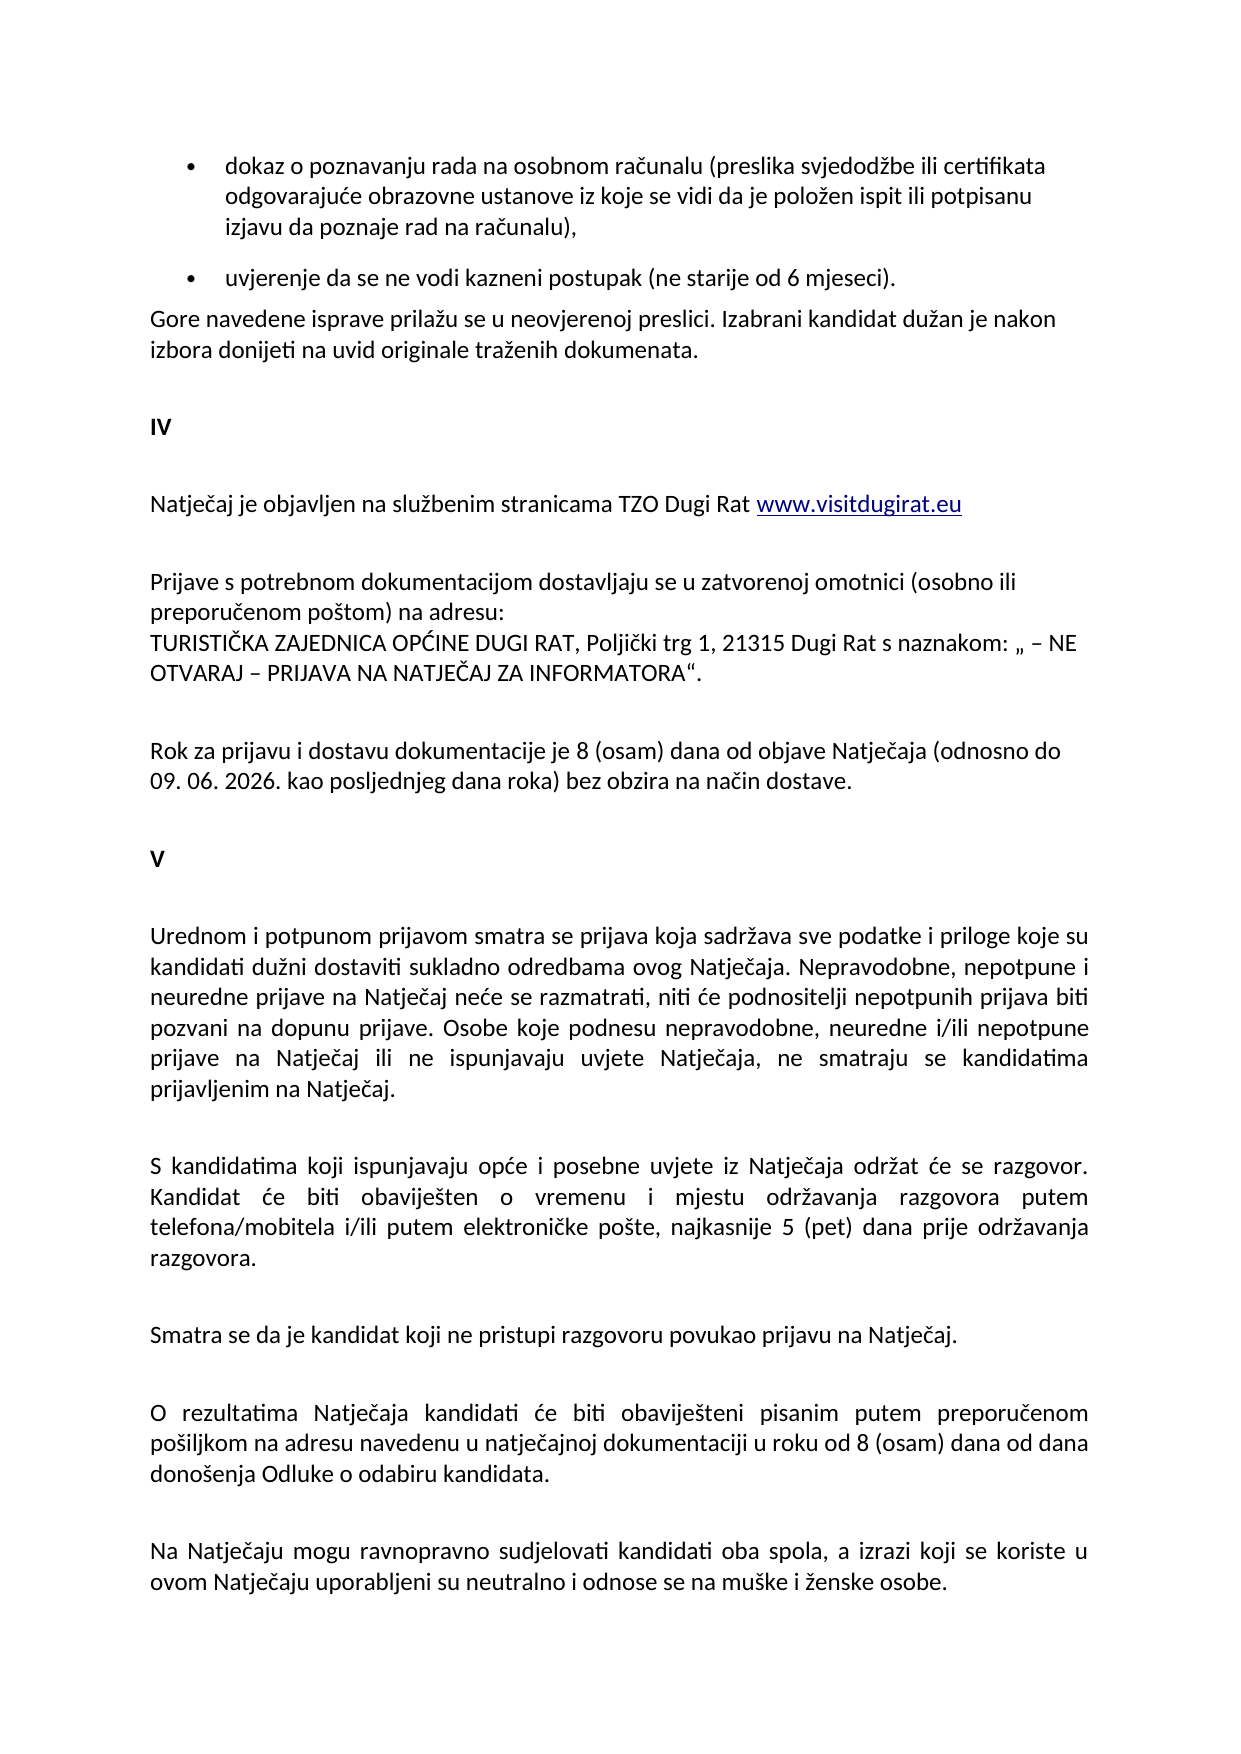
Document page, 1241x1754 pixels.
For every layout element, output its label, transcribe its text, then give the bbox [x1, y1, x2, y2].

text V [150, 843, 1090, 873]
text Smatra se da je kandidat koji ne pristupi razgovoru povukao prijavu na Natječaj. [150, 1319, 1090, 1350]
list dokaz o poznavanju rada na osobnom računalu (preslika svjedodžbe ili certifikata odgovarajuće obrazovne ustanove iz koje se vidi da je položen ispit ili potpisanu izjavu da poznaje rad na računalu), [187, 150, 1090, 242]
text S kandidatima koji ispunjavaju opće i posebne uvjete iz Natječaja održat će se razgovor. Kandidat će biti obaviješten o vremenu i mjestu održavanja razgovora putem telefona/mobitela i/ili putem elektroničke pošte, najkasnije 5 (pet) dana prije održavanja razgovora. [150, 1150, 1090, 1272]
text Na Natječaju mogu ravnopravno sudjelovati kandidati oba spola, a izrazi koji se koriste u ovom Natječaju uporabljeni su neutralno i odnose se na muške i ženske osobe. [150, 1535, 1090, 1596]
list uvjerenje da se ne vodi kazneni postupak (ne starije od 6 mjeseci). [187, 262, 1090, 293]
text O rezultatima Natječaja kandidati će biti obaviješteni pisanim putem preporučenom pošiljkom na adresu navedenu u natječajnoj dokumentaciji u roku od 8 (osam) dana od dana donošenja Odluke o odabiru kandidata. [150, 1397, 1090, 1488]
text Gore navedene isprave prilažu se u neovjerenoj preslici. Izabrani kandidat dužan je nakon izbora donijeti na uvid originale traženih dokumenata. [150, 303, 1090, 364]
text Urednom i potpunom prijavom smatra se prijava koja sadržava sve podatke i priloge koje su kandidati dužni dostaviti sukladno odredbama ovog Natječaja. Nepravodobne, nepotpune i neuredne prijave na Natječaj neće se razmatrati, niti će podnositelji nepotpunih prijava biti pozvani na dopunu prijave. Osobe koje podnesu nepravodobne, neuredne i/ili nepotpune prijave na Natječaj ili ne ispunjavaju uvjete Natječaja, ne smatraju se kandidatima prijavljenim na Natječaj. [150, 920, 1090, 1103]
text Natječaj je objavljen na službenim stranicama TZO Dugi Rat www.visitdugirat.eu [150, 489, 1090, 519]
text IV [150, 411, 1090, 442]
text Rok za prijavu i dostavu dokumentacije je 8 (osam) dana od objave Natječaja (odnosno do 09. 06. 2026. kao posljednjeg dana roka) bez obzira na način dostave. [150, 735, 1090, 796]
text Prijave s potrebnom dokumentacijom dostavljaju se u zatvorenoj omotnici (osobno ili preporučenom poštom) na adresu: TURISTIČKA ZAJEDNICA OPĆINE DUGI RAT, Poljički trg 1, 21315 Dugi Rat s naznakom: „ – NE OTVARAJ – PRIJAVA NA NATJEČAJ ZA INFORMATORA“. [150, 566, 1090, 688]
